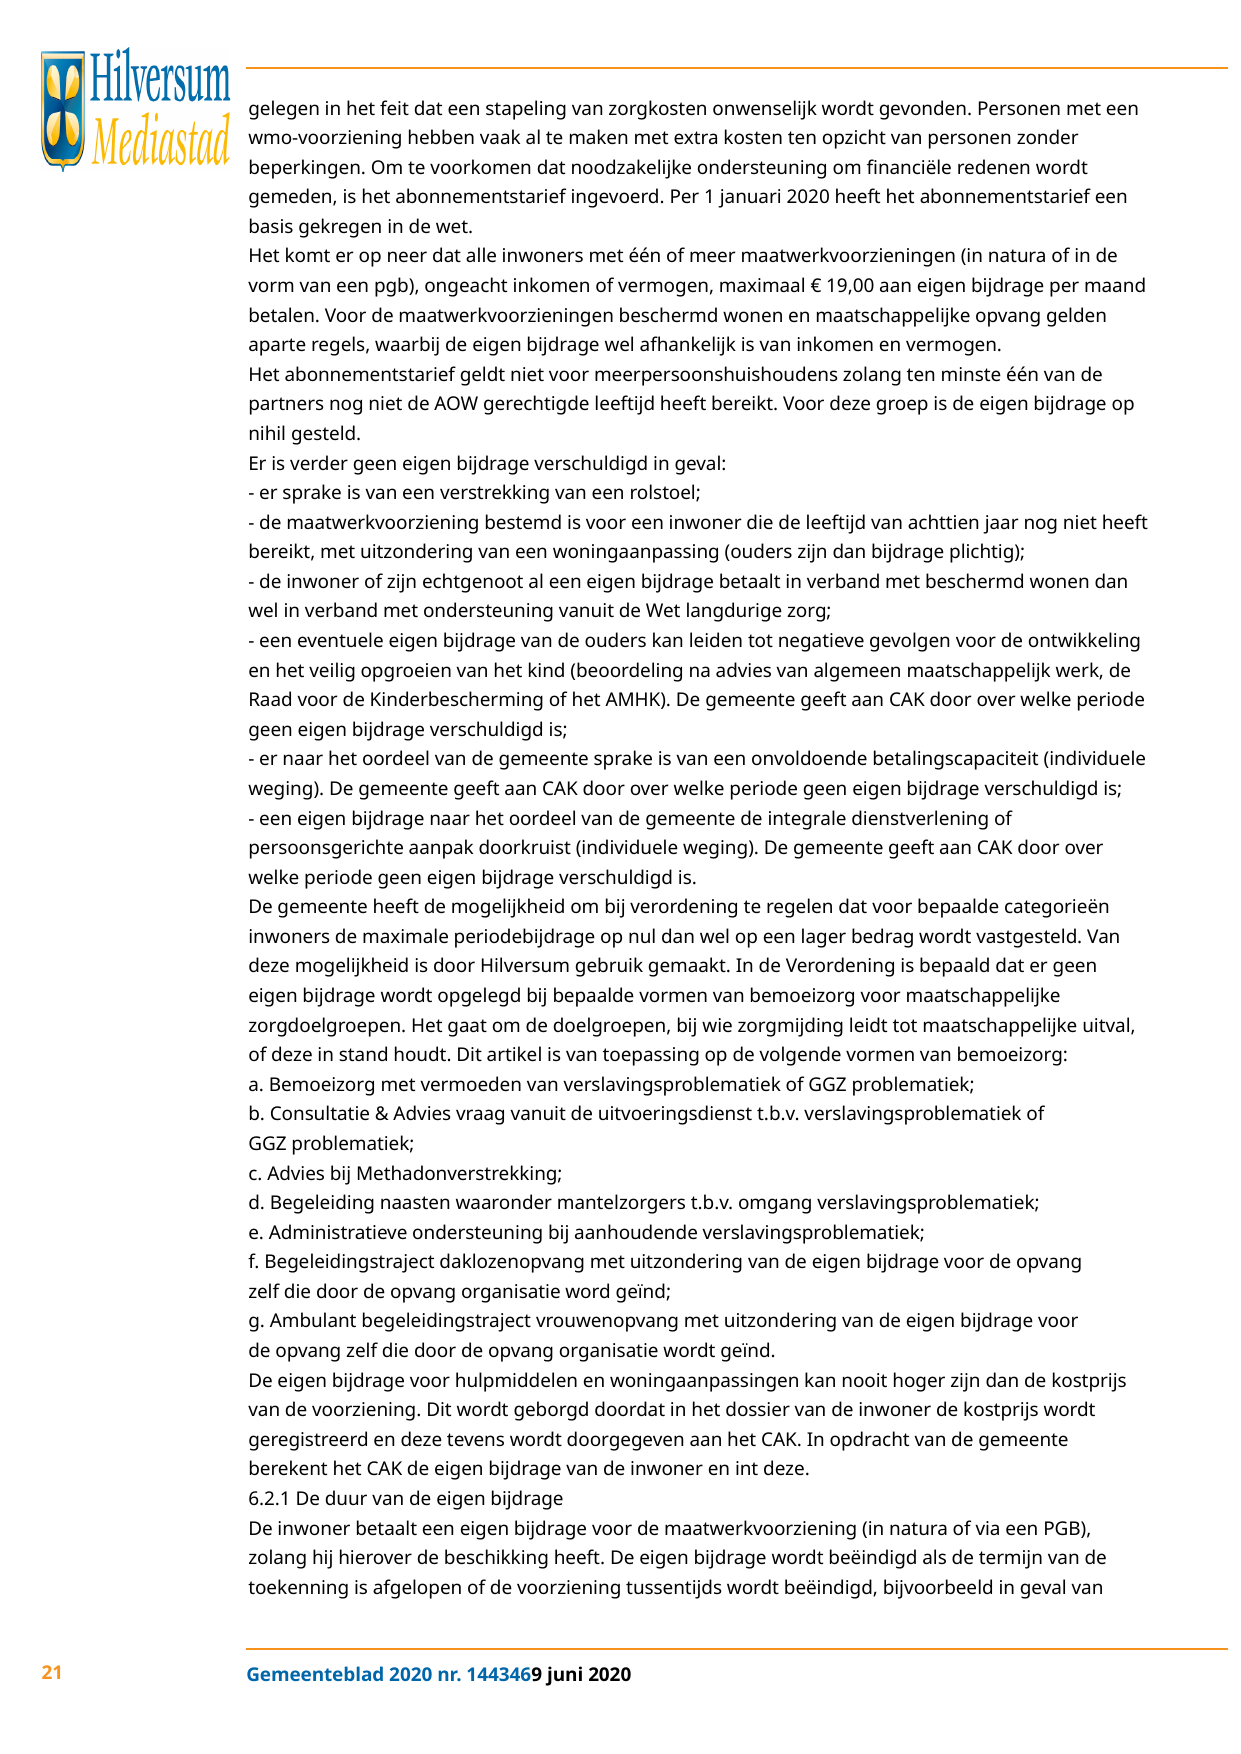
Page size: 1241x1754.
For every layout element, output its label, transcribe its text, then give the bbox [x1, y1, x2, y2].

text 6.2.1 De duur van de eigen bijdrage [248, 1485, 1152, 1511]
text GGZ problematiek; [248, 1130, 1152, 1156]
text f. Begeleidingstraject daklozenopvang met uitzondering van de eigen bijdrage voor de opvang [248, 1248, 1152, 1274]
text - een eventuele eigen bijdrage van de ouders kan leiden tot negatieve gevolgen voor de ontwikkeling en het veilig opgroeien van het kind (beoordeling na advies van algemeen maatschappelijk werk, de Raad voor de Kinderbescherming of het AMHK). De gemeente geeft aan CAK door over welke periode geen eigen bijdrage verschuldigd is; [248, 627, 1152, 742]
text Er is verder geen eigen bijdrage verschuldigd in geval: [248, 450, 1152, 476]
text b. Consultatie & Advies vraag vanuit de uitvoeringsdienst t.b.v. verslavingsproblematiek of [248, 1101, 1152, 1126]
text - de inwoner of zijn echtgenoot al een eigen bijdrage betaalt in verband met beschermd wonen dan wel in verband met ondersteuning vanuit de Wet langdurige zorg; [248, 568, 1152, 623]
text de opvang zelf die door de opvang organisatie wordt geïnd. [248, 1337, 1152, 1363]
text e. Administratieve ondersteuning bij aanhoudende verslavingsproblematiek; [248, 1219, 1152, 1245]
text Het komt er op neer dat alle inwoners met één of meer maatwerkvoorzieningen (in natura of in de vorm van een pgb), ongeacht inkomen of vermogen, maximaal € 19,00 aan eigen bijdrage per maand betalen. Voor de maatwerkvoorzieningen beschermd wonen en maatschappelijke opvang gelden aparte regels, waarbij de eigen bijdrage wel afhankelijk is van inkomen en vermogen. [248, 243, 1152, 357]
text - er naar het oordeel van de gemeente sprake is van een onvoldoende betalingscapaciteit (individuele weging). De gemeente geeft aan CAK door over welke periode geen eigen bijdrage verschuldigd is; [248, 746, 1152, 801]
text c. Advies bij Methadonverstrekking; [248, 1160, 1152, 1186]
text d. Begeleiding naasten waaronder mantelzorgers t.b.v. omgang verslavingsproblematiek; [248, 1189, 1152, 1215]
text a. Bemoeizorg met vermoeden van verslavingsproblematiek of GGZ problematiek; [248, 1071, 1152, 1097]
text - er sprake is van een verstrekking van een rolstoel; [248, 479, 1152, 505]
text zelf die door de opvang organisatie word geïnd; [248, 1278, 1152, 1304]
text - een eigen bijdrage naar het oordeel van de gemeente de integrale dienstverlening of persoonsgerichte aanpak doorkruist (individuele weging). De gemeente geeft aan CAK door over welke periode geen eigen bijdrage verschuldigd is. [248, 805, 1152, 890]
picture [41, 47, 231, 172]
text De inwoner betaalt een eigen bijdrage voor de maatwerkvoorziening (in natura of via een PGB), zolang hij hierover de beschikking heeft. De eigen bijdrage wordt beëindigd als de termijn van de toekenning is afgelopen of de voorziening tussentijds wordt beëindigd, bijvoorbeeld in geval van [248, 1515, 1152, 1600]
text - de maatwerkvoorziening bestemd is voor een inwoner die de leeftijd van achttien jaar nog niet heeft bereikt, met uitzondering van een woningaanpassing (ouders zijn dan bijdrage plichtig); [248, 509, 1152, 564]
text gelegen in het feit dat een stapeling van zorgkosten onwenselijk wordt gevonden. Personen met een wmo-voorziening hebben vaak al te maken met extra kosten ten opzicht van personen zonder beperkingen. Om te voorkomen dat noodzakelijke ondersteuning om financiële redenen wordt gemeden, is het abonnementstarief ingevoerd. Per 1 januari 2020 heeft het abonnementstarief een basis gekregen in de wet. [248, 95, 1152, 239]
text g. Ambulant begeleidingstraject vrouwenopvang met uitzondering van de eigen bijdrage voor [248, 1308, 1152, 1333]
text Het abonnementstarief geldt niet voor meerpersoonshuishoudens zolang ten minste één van de partners nog niet de AOW gerechtigde leeftijd heeft bereikt. Voor deze groep is de eigen bijdrage op nihil gesteld. [248, 361, 1152, 446]
text De eigen bijdrage voor hulpmiddelen en woningaanpassingen kan nooit hoger zijn dan de kostprijs van de voorziening. Dit wordt geborgd doordat in het dossier van de inwoner de kostprijs wordt geregistreerd en deze tevens wordt doorgegeven aan het CAK. In opdracht van de gemeente berekent het CAK de eigen bijdrage van de inwoner en int deze. [248, 1367, 1152, 1481]
text De gemeente heeft de mogelijkheid om bij verordening te regelen dat voor bepaalde categorieën inwoners de maximale periodebijdrage op nul dan wel op een lager bedrag wordt vastgesteld. Van deze mogelijkheid is door Hilversum gebruik gemaakt. In de Verordening is bepaald dat er geen eigen bijdrage wordt opgelegd bij bepaalde vormen van bemoeizorg voor maatschappelijke zorgdoelgroepen. Het gaat om de doelgroepen, bij wie zorgmijding leidt tot maatschappelijke uitval, of deze in stand houdt. Dit artikel is van toepassing op de volgende vormen van bemoeizorg: [248, 893, 1152, 1067]
